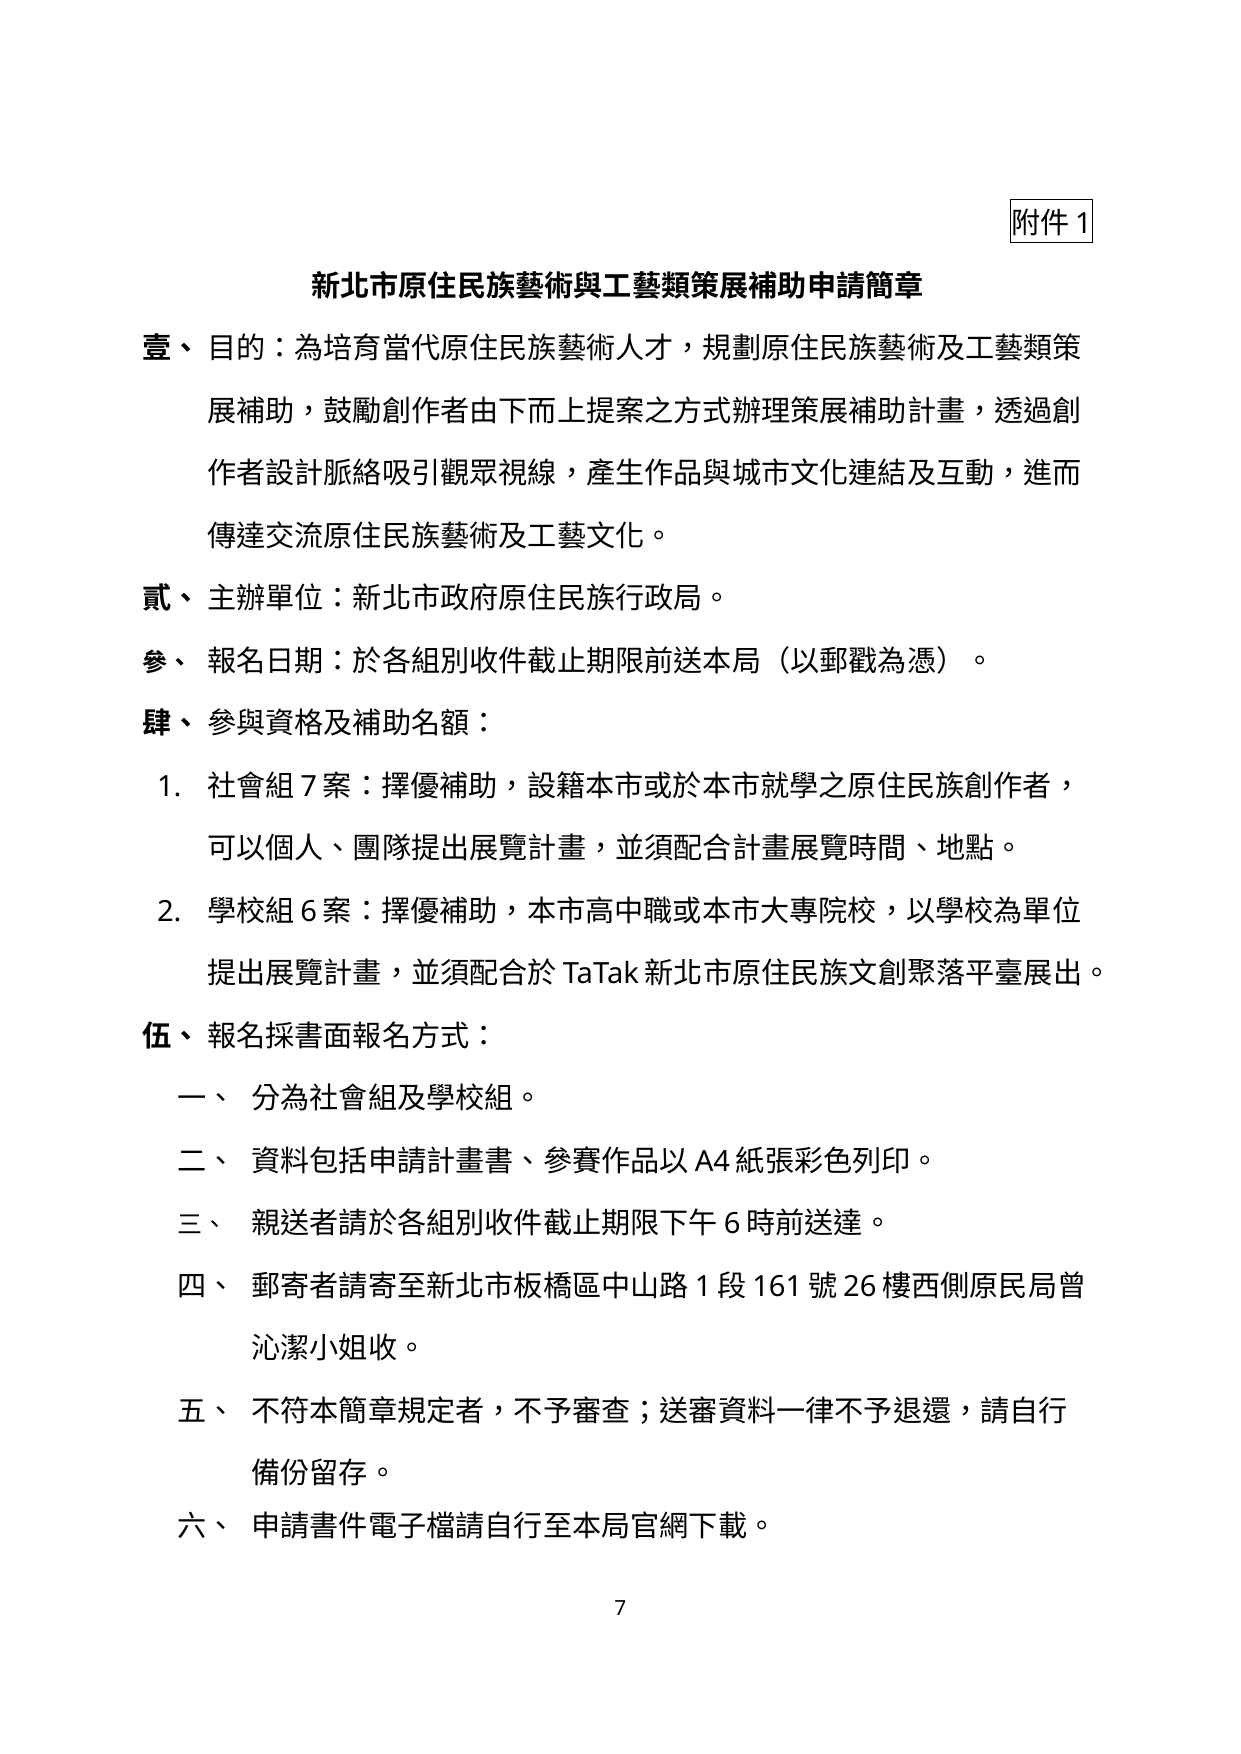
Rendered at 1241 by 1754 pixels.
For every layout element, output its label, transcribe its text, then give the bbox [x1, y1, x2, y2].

list 申請書件電子檔請自行至本局官網下載。 [177, 1496, 1092, 1546]
list 主辦單位：新北市政府原住民族行政局。 [142, 559, 1092, 621]
list 親送者請於各組別收件截止期限下午6時前送達。 [177, 1184, 1092, 1246]
list 報名日期：於各組別收件截止期限前送本局（以郵戳為憑）。 [142, 621, 1092, 684]
list 分為社會組及學校組。 [177, 1059, 1092, 1121]
list 郵寄者請寄至新北市板橋區中山路1段161號26樓西側原民局曾沁潔小姐收。 [177, 1246, 1092, 1371]
list 社會組7案：擇優補助，設籍本市或於本市就學之原住民族創作者，可以個人、團隊提出展覽計畫，並須配合計畫展覽時間、地點。 [157, 746, 1092, 871]
list 不符本簡章規定者，不予審查；送審資料一律不予退還，請自行備份留存。 [177, 1371, 1092, 1496]
list 資料包括申請計畫書、參賽作品以A4紙張彩色列印。 [177, 1121, 1092, 1184]
list 參與資格及補助名額： [142, 684, 1092, 746]
text 附件1 [142, 184, 1092, 246]
list 目的：為培育當代原住民族藝術人才，規劃原住民族藝術及工藝類策展補助，鼓勵創作者由下而上提案之方式辦理策展補助計畫，透過創作者設計脈絡吸引觀眾視線，產生作品與城市文化連結及互動，進而傳達交流原住民族藝術及工藝文化。 [142, 309, 1092, 559]
text 新北市原住民族藝術與工藝類策展補助申請簡章 [142, 246, 1092, 309]
list 報名採書面報名方式： [142, 996, 1092, 1059]
list 學校組6案：擇優補助，本市高中職或本市大專院校，以學校為單位提出展覽計畫，並須配合於TaTak新北市原住民族文創聚落平臺展出。 [157, 871, 1092, 996]
